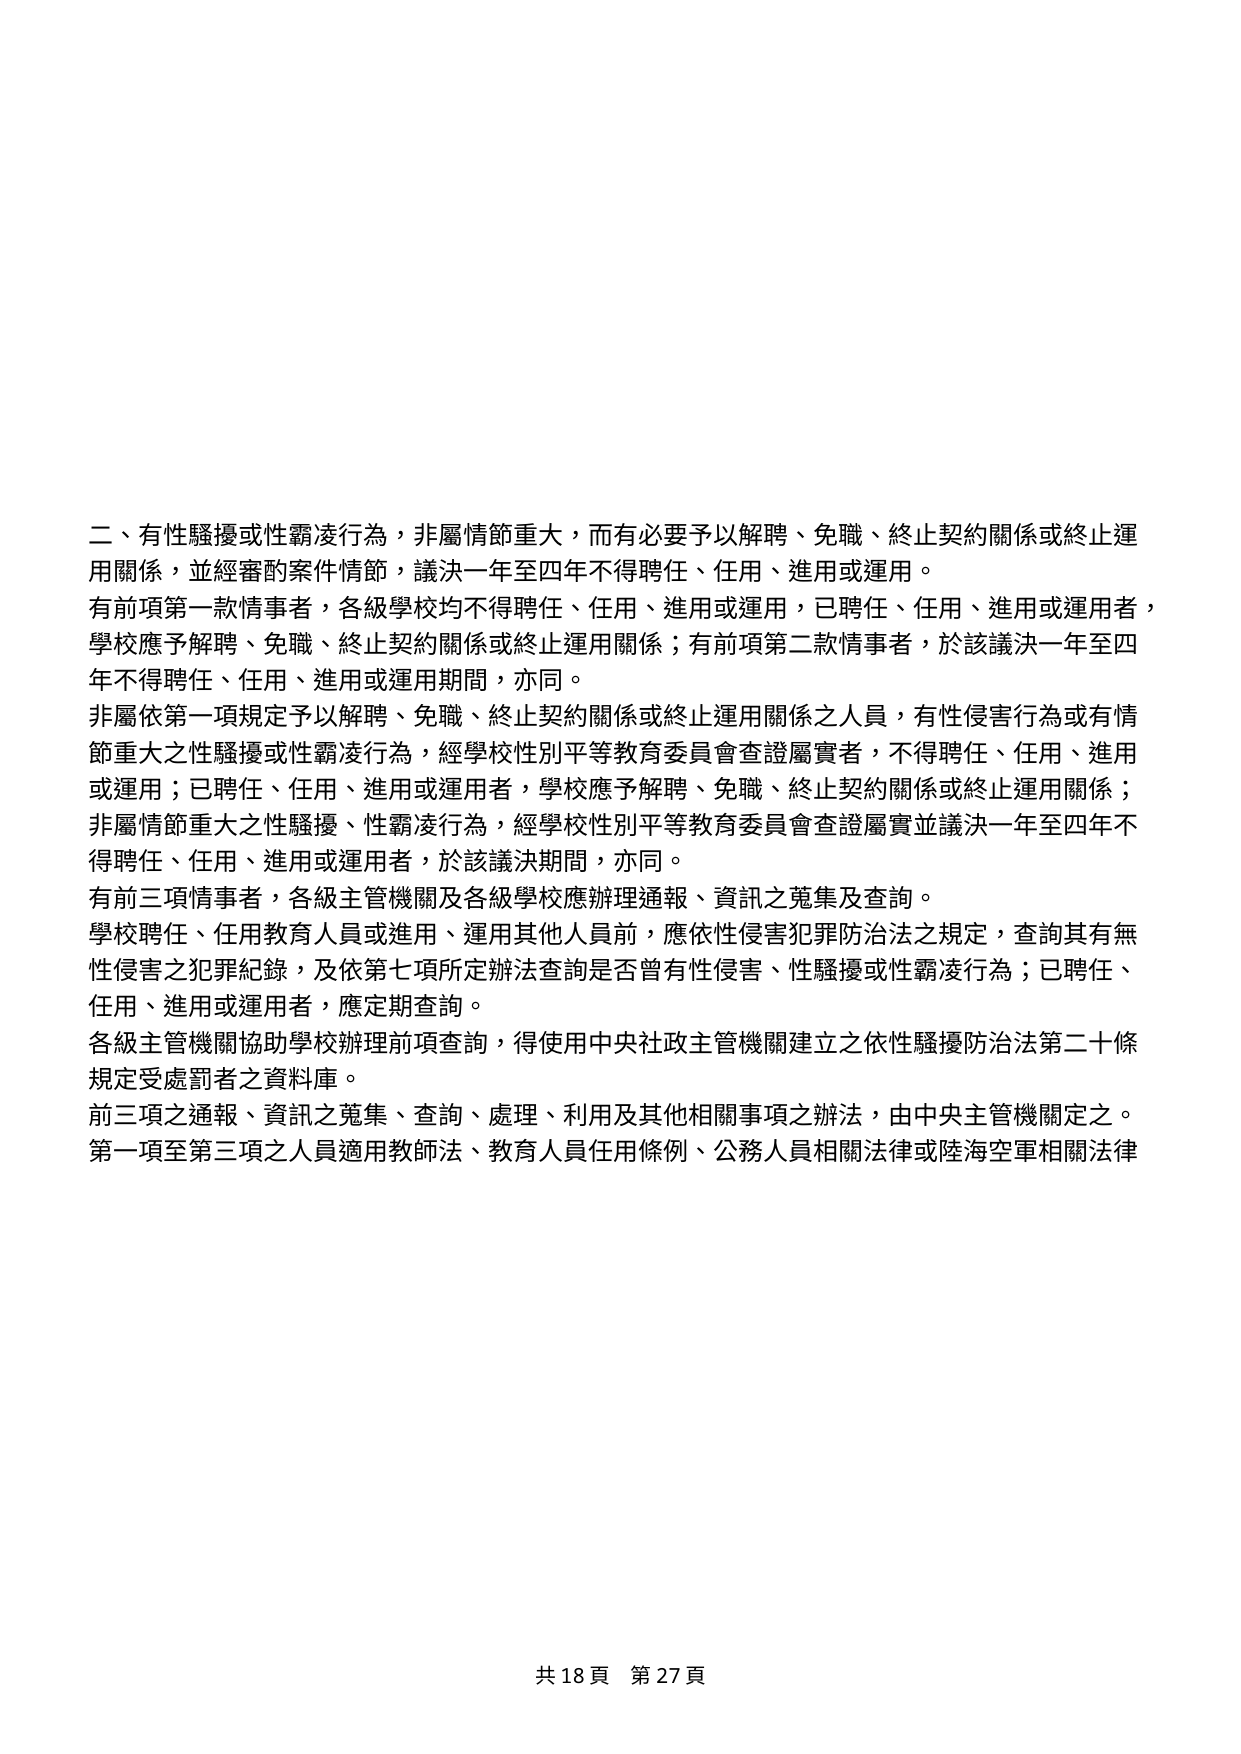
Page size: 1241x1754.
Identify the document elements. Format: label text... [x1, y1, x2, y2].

text 有前項第一款情事者，各級學校均不得聘任、任用、進用或運用，已聘任、任用、進用或運用者，學校應予解聘、免職、終止契約關係或終止運用關係；有前項第二款情事者，於該議決一年至四年不得聘任、任用、進用或運用期間，亦同。 [89, 588, 1152, 697]
text 有前三項情事者，各級主管機關及各級學校應辦理通報、資訊之蒐集及查詢。 [89, 878, 1152, 914]
text 學校聘任、任用教育人員或進用、運用其他人員前，應依性侵害犯罪防治法之規定，查詢其有無性侵害之犯罪紀錄，及依第七項所定辦法查詢是否曾有性侵害、性騷擾或性霸凌行為；已聘任、任用、進用或運用者，應定期查詢。 [89, 914, 1152, 1023]
text 非屬依第一項規定予以解聘、免職、終止契約關係或終止運用關係之人員，有性侵害行為或有情節重大之性騷擾或性霸凌行為，經學校性別平等教育委員會查證屬實者，不得聘任、任用、進用或運用；已聘任、任用、進用或運用者，學校應予解聘、免職、終止契約關係或終止運用關係；非屬情節重大之性騷擾、性霸凌行為，經學校性別平等教育委員會查證屬實並議決一年至四年不得聘任、任用、進用或運用者，於該議決期間，亦同。 [89, 697, 1152, 878]
text 二、有性騷擾或性霸凌行為，非屬情節重大，而有必要予以解聘、免職、終止契約關係或終止運用關係，並經審酌案件情節，議決一年至四年不得聘任、任用、進用或運用。 [89, 516, 1152, 588]
text 前三項之通報、資訊之蒐集、查詢、處理、利用及其他相關事項之辦法，由中央主管機關定之。第一項至第三項之人員適用教師法、教育人員任用條例、公務人員相關法律或陸海空軍相關法律者，其解聘、停聘、免職、撤職、停職或退伍，依各該法律規定辦理，並適用第四項至前項規定；其未解聘、免職、撤職或退伍者，應調離學校現職。 [89, 1096, 1152, 1168]
text 各級主管機關協助學校辦理前項查詢，得使用中央社政主管機關建立之依性騷擾防治法第二十條規定受處罰者之資料庫。 [89, 1023, 1152, 1096]
